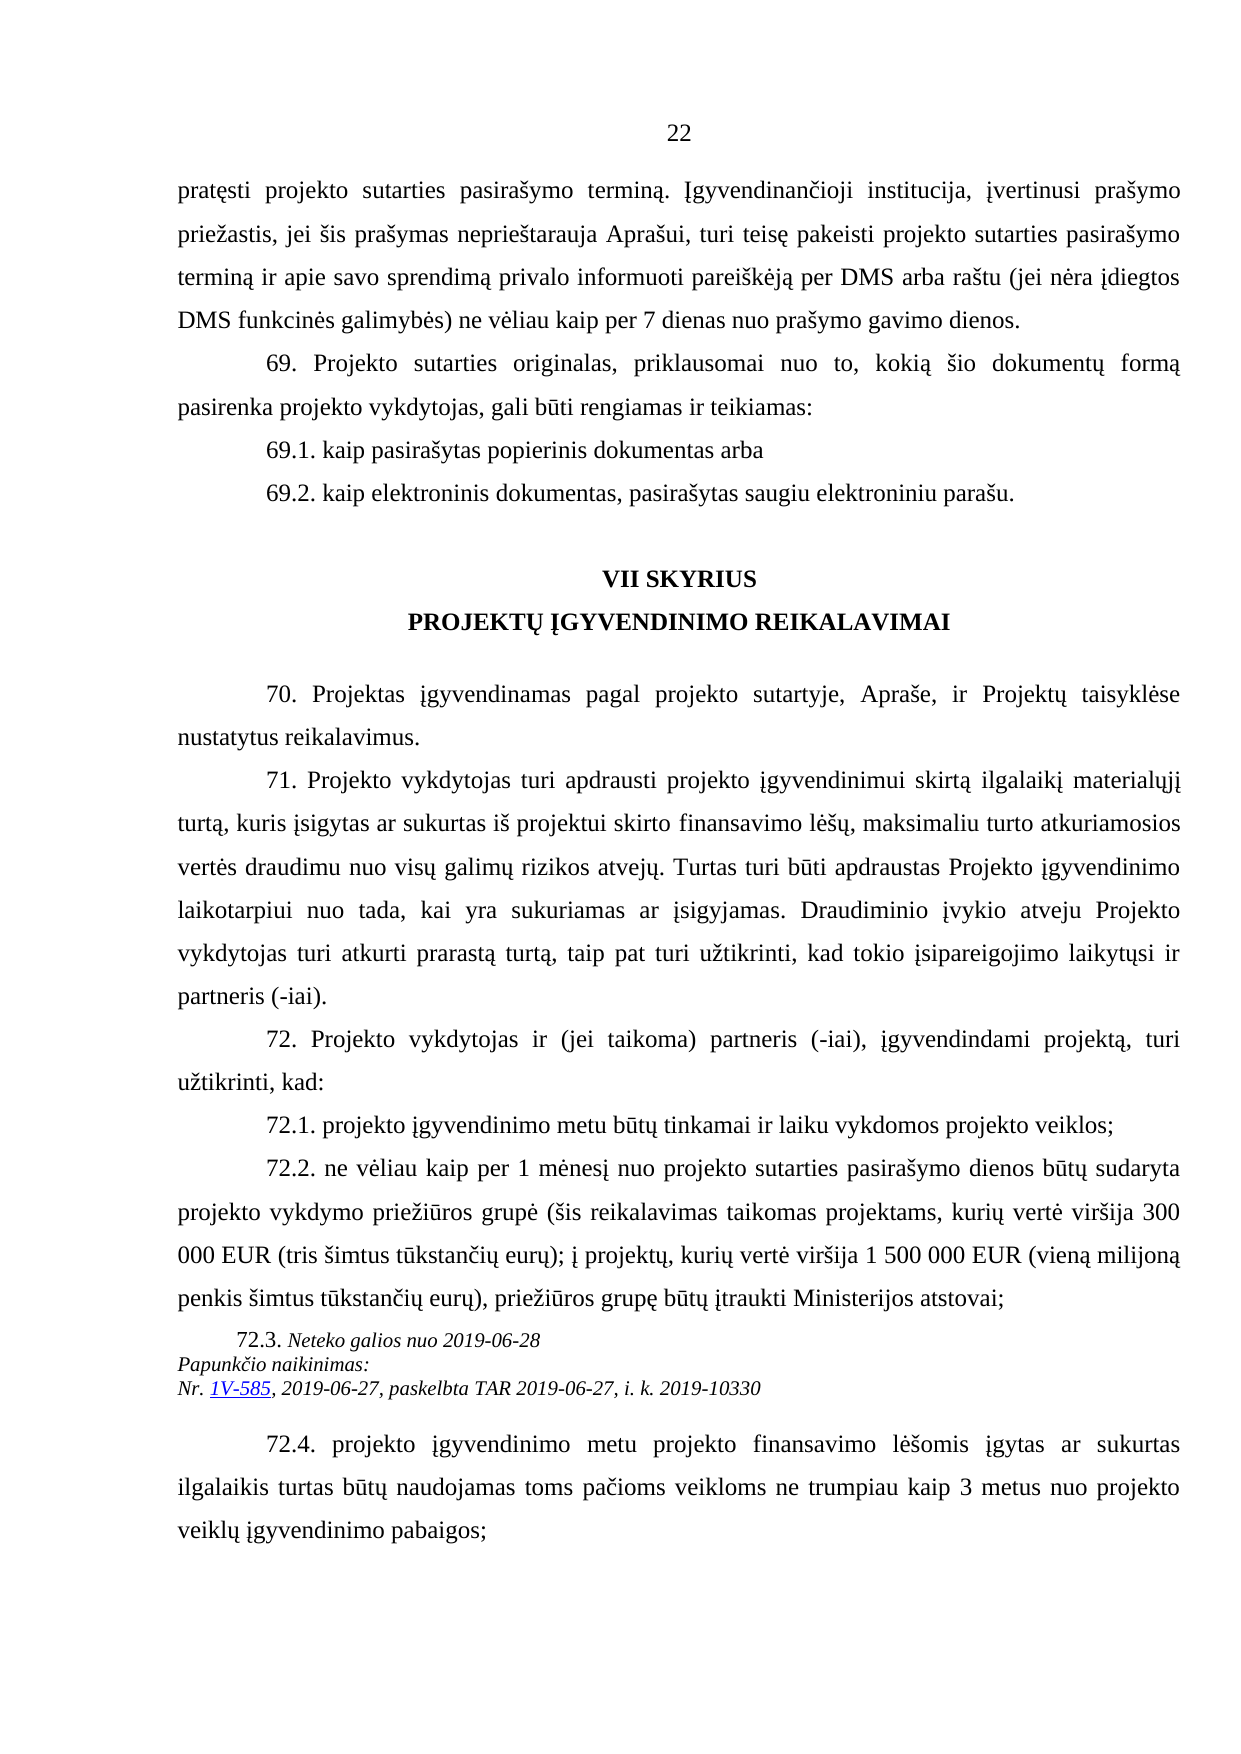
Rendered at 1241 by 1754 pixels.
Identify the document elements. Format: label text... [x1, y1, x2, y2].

text 69.2. kaip elektroninis dokumentas, pasirašytas saugiu elektroniniu parašu. [177, 478, 1181, 507]
text 70. Projektas įgyvendinamas pagal projekto sutartyje, Apraše, ir Projektų taisyklėse nustatytus reikalavimus. [177, 679, 1181, 751]
text pratęsti projekto sutarties pasirašymo terminą. Įgyvendinančioji institucija, įvertinusi prašymo priežastis, jei šis prašymas neprieštarauja Aprašui, turi teisę pakeisti projekto sutarties pasirašymo terminą ir apie savo sprendimą privalo informuoti pareiškėją per DMS arba raštu (jei nėra įdiegtos DMS funkcinės galimybės) ne vėliau kaip per 7 dienas nuo prašymo gavimo dienos. [177, 176, 1181, 334]
text 72.4. projekto įgyvendinimo metu projekto finansavimo lėšomis įgytas ar sukurtas ilgalaikis turtas būtų naudojamas toms pačioms veikloms ne trumpiau kaip 3 metus nuo projekto veiklų įgyvendinimo pabaigos; [177, 1429, 1181, 1544]
text 69.1. kaip pasirašytas popierinis dokumentas arba [177, 435, 1181, 463]
text 72. Projekto vykdytojas ir (jei taikoma) partneris (-iai), įgyvendindami projektą, turi užtikrinti, kad: [177, 1024, 1181, 1096]
text VII SKYRIUS [177, 564, 1181, 593]
text PROJEKTŲ ĮGYVENDINIMO REIKALAVIMAI [177, 607, 1181, 636]
text 72.2. ne vėliau kaip per 1 mėnesį nuo projekto sutarties pasirašymo dienos būtų sudaryta projekto vykdymo priežiūros grupė (šis reikalavimas taikomas projektams, kurių vertė viršija 300 000 EUR (tris šimtus tūkstančių eurų); į projektų, kurių vertė viršija 1 500 000 EUR (vieną milijoną penkis šimtus tūkstančių eurų), priežiūros grupę būtų įtraukti Ministerijos atstovai; [177, 1153, 1181, 1312]
text Nr. 1V-585, 2019-06-27, paskelbta TAR 2019-06-27, i. k. 2019-10330 [177, 1376, 1181, 1400]
text 69. Projekto sutarties originalas, priklausomai nuo to, kokią šio dokumentų formą pasirenka projekto vykdytojas, gali būti rengiamas ir teikiamas: [177, 348, 1181, 420]
text Papunkčio naikinimas: [177, 1352, 1181, 1376]
text 72.1. projekto įgyvendinimo metu būtų tinkamai ir laiku vykdomos projekto veiklos; [177, 1110, 1181, 1139]
text 71. Projekto vykdytojas turi apdrausti projekto įgyvendinimui skirtą ilgalaikį materialųjį turtą, kuris įsigytas ar sukurtas iš projektui skirto finansavimo lėšų, maksimaliu turto atkuriamosios vertės draudimu nuo visų galimų rizikos atvejų. Turtas turi būti apdraustas Projekto įgyvendinimo laikotarpiui nuo tada, kai yra sukuriamas ar įsigyjamas. Draudiminio įvykio atveju Projekto vykdytojas turi atkurti prarastą turtą, taip pat turi užtikrinti, kad tokio įsipareigojimo laikytųsi ir partneris (-iai). [177, 765, 1181, 1010]
text 72.3. Neteko galios nuo 2019-06-28 [177, 1326, 1181, 1352]
